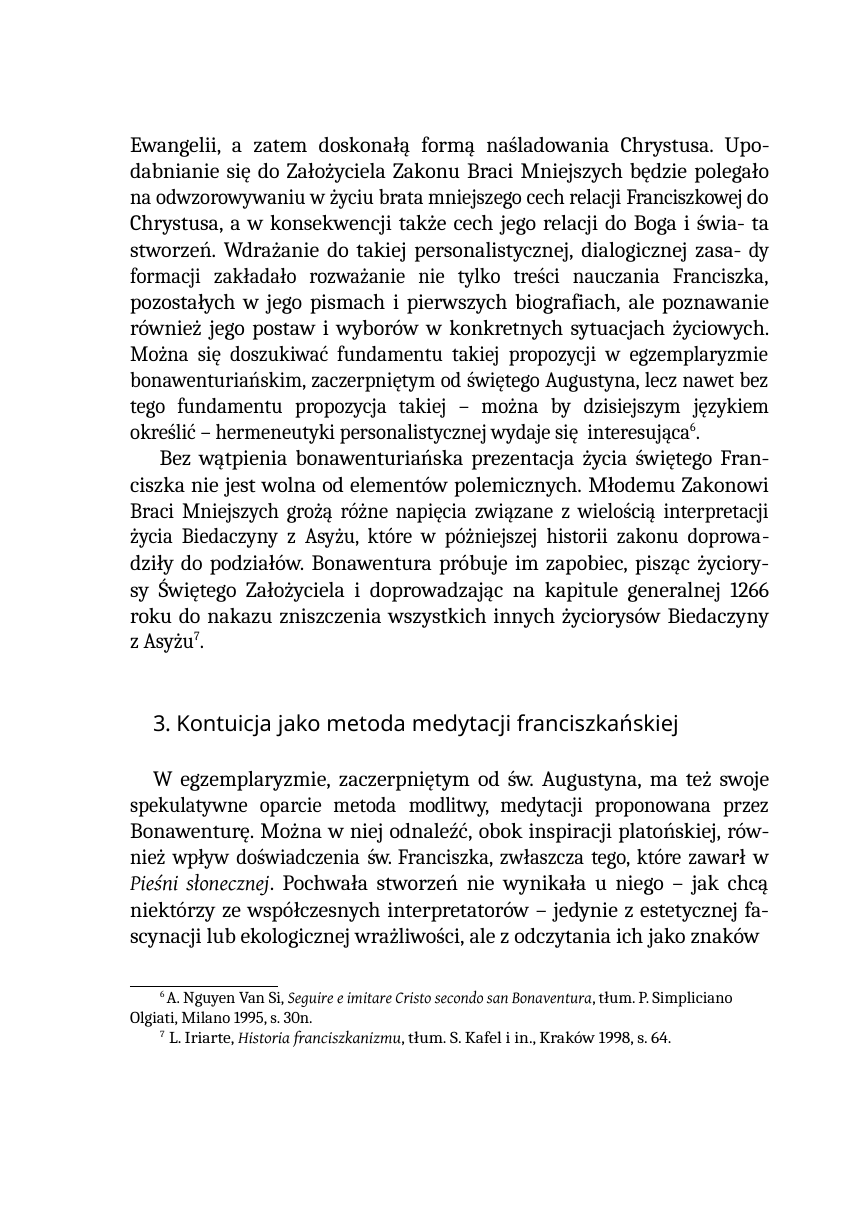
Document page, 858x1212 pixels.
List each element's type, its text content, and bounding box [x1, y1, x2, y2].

text 6 A. Nguyen Van Si, Seguire e imitare Cristo secondo san Bonaventura, tłum. P. Simpliciano Olgiati, Milano 1995, s. 30n. [130, 988, 782, 1027]
list Kontuicja jako metoda medytacji franciszkańskiej [153, 708, 782, 738]
text W egzemplaryzmie, zaczerpniętym od św. Augustyna, ma też swoje spekulatywne oparcie metoda modlitwy, medytacji proponowana przez Bonawenturę. Można w niej odnaleźć, obok inspiracji platońskiej, rów- nież wpływ doświadczenia św. Franciszka, zwłaszcza tego, które zawarł w Pieśni słonecznej. Pochwała stworzeń nie wynikała u niego – jak chcą niektórzy ze współczesnych interpretatorów – jedynie z estetycznej fa- scynacji lub ekologicznej wrażliwości, ale z odczytania ich jako znaków [130, 766, 769, 949]
text Ewangelii, a zatem doskonałą formą naśladowania Chrystusa. Upo- dabnianie się do Założyciela Zakonu Braci Mniejszych będzie polegało na odwzorowywaniu w życiu brata mniejszego cech relacji Franciszkowej do Chrystusa, a w konsekwencji także cech jego relacji do Boga i świa- ta stworzeń. Wdrażanie do takiej personalistycznej, dialogicznej zasa- dy formacji zakładało rozważanie nie tylko treści nauczania Franciszka, pozostałych w jego pismach i pierwszych biografiach, ale poznawanie również jego postaw i wyborów w konkretnych sytuacjach życiowych. Można się doszukiwać fundamentu takiej propozycji w egzemplaryzmie bonawenturiańskim, zaczerpniętym od świętego Augustyna, lecz nawet bez tego fundamentu propozycja takiej – można by dzisiejszym językiem określić – hermeneutyki personalistycznej wydaje się interesująca6. [130, 132, 769, 445]
text Bez wątpienia bonawenturiańska prezentacja życia świętego Fran- ciszka nie jest wolna od elementów polemicznych. Młodemu Zakonowi Braci Mniejszych grożą różne napięcia związane z wielością interpretacji życia Biedaczyny z Asyżu, które w póżniejszej historii zakonu doprowa- dziły do podziałów. Bonawentura próbuje im zapobiec, pisząc życiory- sy Świętego Założyciela i doprowadzając na kapitule generalnej 1266 roku do nakazu zniszczenia wszystkich innych życiorysów Biedaczyny z Asyżu7. [130, 446, 769, 654]
text 7 L. Iriarte, Historia franciszkanizmu, tłum. S. Kafel i in., Kraków 1998, s. 64. [160, 1028, 782, 1048]
